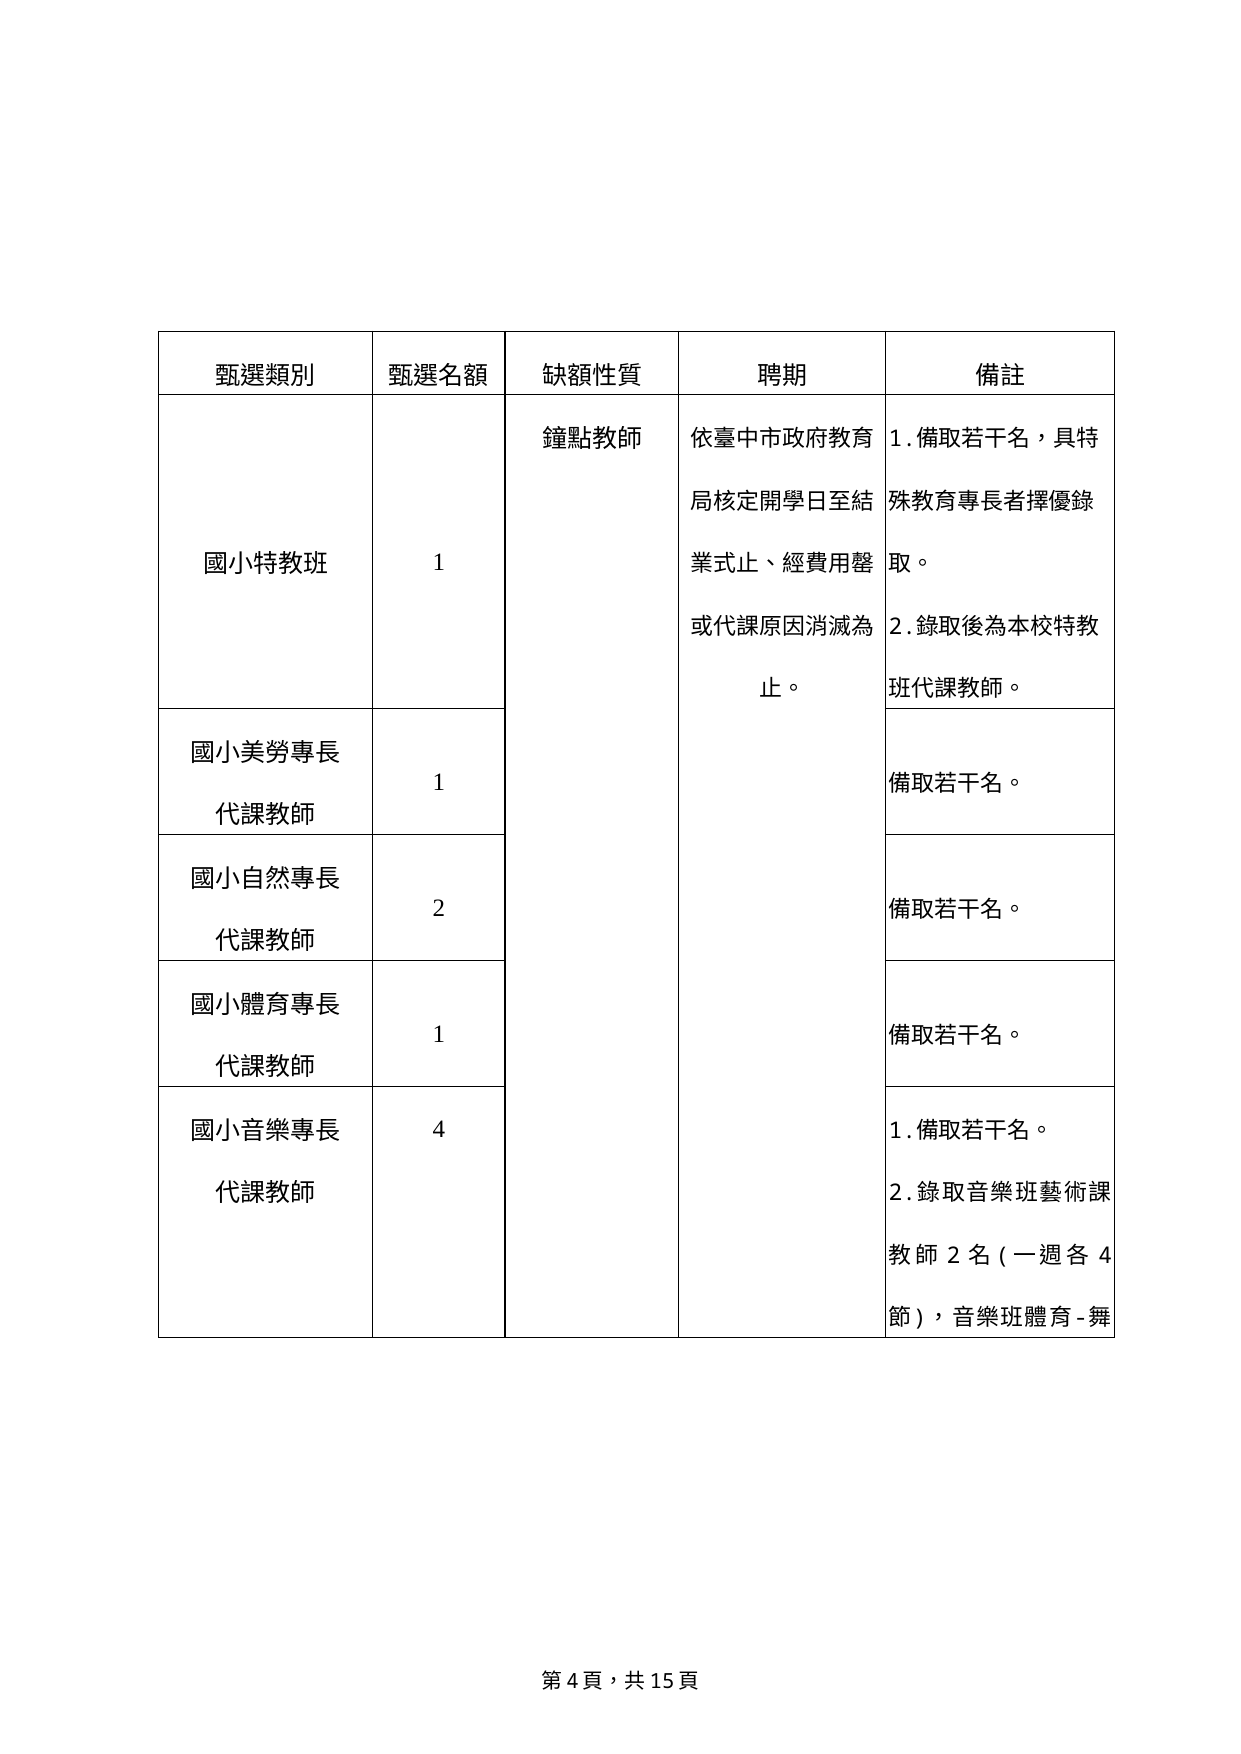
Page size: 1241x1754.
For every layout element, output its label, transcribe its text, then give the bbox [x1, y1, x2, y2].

table_header 備註 [886, 332, 1114, 394]
table_cell 2 [373, 835, 504, 960]
table_cell 1.備取若干名，具特殊教育專長者擇優錄取。 2.錄取後為本校特教班代課教師。 [886, 395, 1114, 708]
table_cell 1 [373, 709, 504, 834]
table_cell 國小美勞專長 代課教師 [159, 709, 372, 834]
table_cell 國小特教班 [159, 395, 372, 708]
table_cell 國小自然專長 代課教師 [159, 835, 372, 960]
table_cell 1 [373, 395, 504, 708]
table_cell 備取若干名。 [886, 835, 1114, 960]
table_cell 國小體育專長 代課教師 [159, 961, 372, 1086]
table_cell 4 [373, 1087, 504, 1337]
table_header 缺額性質 [506, 332, 678, 394]
table_cell 1 [373, 961, 504, 1086]
table_cell 備取若干名。 [886, 709, 1114, 834]
table_header 甄選類別 [159, 332, 372, 394]
table_cell 依臺中市政府教育局核定開學日至結業式止、經費用罄或代課原因消滅為止。 [679, 395, 885, 1337]
table_cell 1.備取若干名。 2.錄取音樂班藝術課教師2名(一週各4節)，音樂班體育-舞 [886, 1087, 1114, 1337]
table_cell 鐘點教師 [506, 395, 678, 1337]
table_header 聘期 [679, 332, 885, 394]
table_header 甄選名額 [373, 332, 504, 394]
table_cell 國小音樂專長 代課教師 [159, 1087, 372, 1337]
table_cell 備取若干名。 [886, 961, 1114, 1086]
